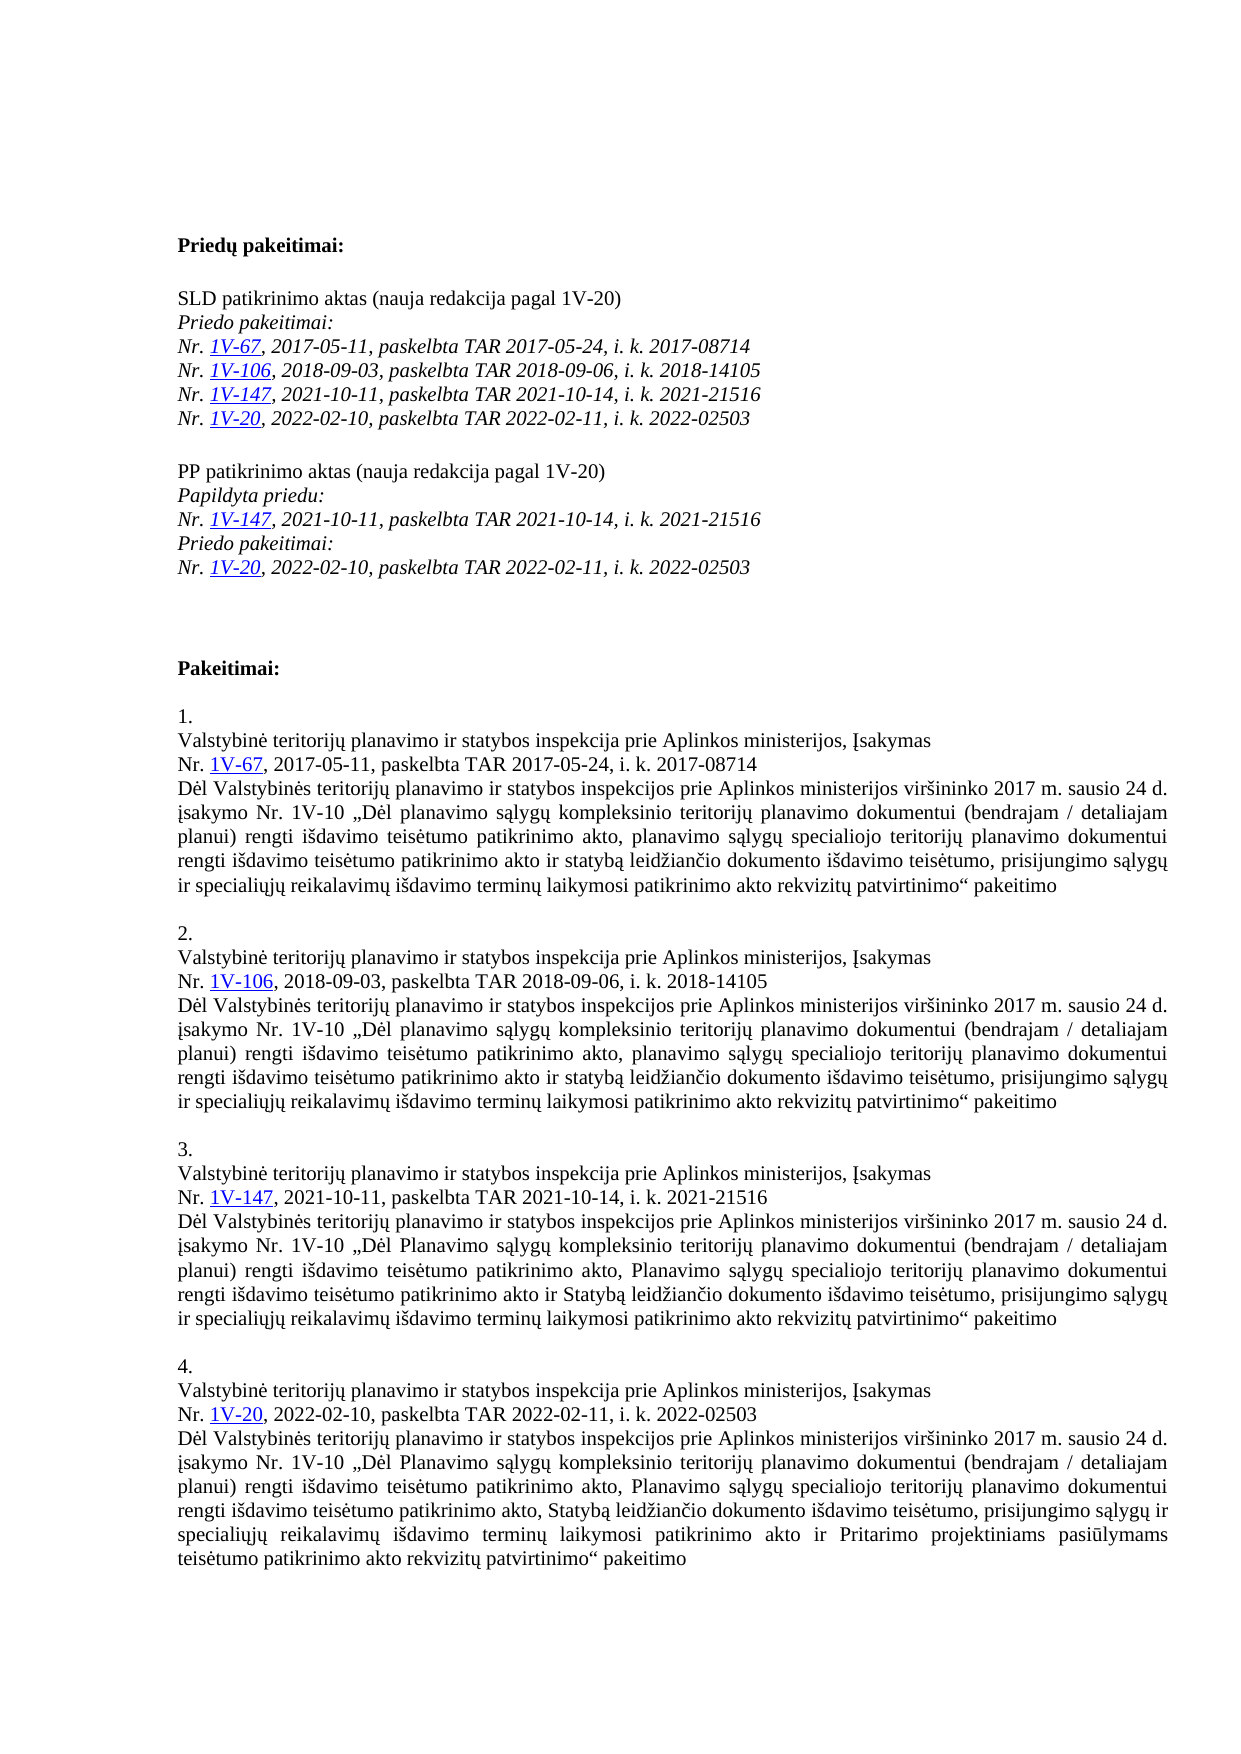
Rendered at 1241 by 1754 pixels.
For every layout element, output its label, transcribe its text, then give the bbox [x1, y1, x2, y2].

text Nr. 1V-106, 2018-09-03, paskelbta TAR 2018-09-06, i. k. 2018-14105 [177, 969, 1169, 993]
text Pakeitimai: [177, 656, 1169, 680]
text Dėl Valstybinės teritorijų planavimo ir statybos inspekcijos prie Aplinkos ministerijos viršininko 2017 m. sausio 24 d. įsakymo Nr. 1V-10 „Dėl Planavimo sąlygų kompleksinio teritorijų planavimo dokumentui (bendrajam / detaliajam planui) rengti išdavimo teisėtumo patikrinimo akto, Planavimo sąlygų specialiojo teritorijų planavimo dokumentui rengti išdavimo teisėtumo patikrinimo akto, Statybą leidžiančio dokumento išdavimo teisėtumo, prisijungimo sąlygų ir specialiųjų reikalavimų išdavimo terminų laikymosi patikrinimo akto ir Pritarimo projektiniams pasiūlymams teisėtumo patikrinimo akto rekvizitų patvirtinimo“ pakeitimo [177, 1426, 1169, 1570]
text 3. [177, 1137, 1169, 1161]
text Dėl Valstybinės teritorijų planavimo ir statybos inspekcijos prie Aplinkos ministerijos viršininko 2017 m. sausio 24 d. įsakymo Nr. 1V-10 „Dėl planavimo sąlygų kompleksinio teritorijų planavimo dokumentui (bendrajam / detaliajam planui) rengti išdavimo teisėtumo patikrinimo akto, planavimo sąlygų specialiojo teritorijų planavimo dokumentui rengti išdavimo teisėtumo patikrinimo akto ir statybą leidžiančio dokumento išdavimo teisėtumo, prisijungimo sąlygų ir specialiųjų reikalavimų išdavimo terminų laikymosi patikrinimo akto rekvizitų patvirtinimo“ pakeitimo [177, 993, 1169, 1113]
text Nr. 1V-106, 2018-09-03, paskelbta TAR 2018-09-06, i. k. 2018-14105 [177, 358, 1169, 382]
text Nr. 1V-20, 2022-02-10, paskelbta TAR 2022-02-11, i. k. 2022-02503 [177, 406, 1169, 430]
text Priedų pakeitimai: [177, 233, 1169, 257]
text Valstybinė teritorijų planavimo ir statybos inspekcija prie Aplinkos ministerijos, Įsakymas [177, 945, 1169, 969]
text Nr. 1V-67, 2017-05-11, paskelbta TAR 2017-05-24, i. k. 2017-08714 [177, 752, 1169, 776]
text Nr. 1V-147, 2021-10-11, paskelbta TAR 2021-10-14, i. k. 2021-21516 [177, 507, 1169, 531]
text 2. [177, 921, 1169, 945]
text Dėl Valstybinės teritorijų planavimo ir statybos inspekcijos prie Aplinkos ministerijos viršininko 2017 m. sausio 24 d. įsakymo Nr. 1V-10 „Dėl planavimo sąlygų kompleksinio teritorijų planavimo dokumentui (bendrajam / detaliajam planui) rengti išdavimo teisėtumo patikrinimo akto, planavimo sąlygų specialiojo teritorijų planavimo dokumentui rengti išdavimo teisėtumo patikrinimo akto ir statybą leidžiančio dokumento išdavimo teisėtumo, prisijungimo sąlygų ir specialiųjų reikalavimų išdavimo terminų laikymosi patikrinimo akto rekvizitų patvirtinimo“ pakeitimo [177, 776, 1169, 897]
text PP patikrinimo aktas (nauja redakcija pagal 1V-20) [177, 459, 1169, 483]
text Priedo pakeitimai: [177, 310, 1169, 334]
text Nr. 1V-147, 2021-10-11, paskelbta TAR 2021-10-14, i. k. 2021-21516 [177, 382, 1169, 406]
text Dėl Valstybinės teritorijų planavimo ir statybos inspekcijos prie Aplinkos ministerijos viršininko 2017 m. sausio 24 d. įsakymo Nr. 1V-10 „Dėl Planavimo sąlygų kompleksinio teritorijų planavimo dokumentui (bendrajam / detaliajam planui) rengti išdavimo teisėtumo patikrinimo akto, Planavimo sąlygų specialiojo teritorijų planavimo dokumentui rengti išdavimo teisėtumo patikrinimo akto ir Statybą leidžiančio dokumento išdavimo teisėtumo, prisijungimo sąlygų ir specialiųjų reikalavimų išdavimo terminų laikymosi patikrinimo akto rekvizitų patvirtinimo“ pakeitimo [177, 1209, 1169, 1330]
text Priedo pakeitimai: [177, 531, 1169, 555]
text Valstybinė teritorijų planavimo ir statybos inspekcija prie Aplinkos ministerijos, Įsakymas [177, 1378, 1169, 1402]
text Nr. 1V-67, 2017-05-11, paskelbta TAR 2017-05-24, i. k. 2017-08714 [177, 334, 1169, 358]
text 4. [177, 1354, 1169, 1378]
text Nr. 1V-20, 2022-02-10, paskelbta TAR 2022-02-11, i. k. 2022-02503 [177, 555, 1169, 579]
text Papildyta priedu: [177, 483, 1169, 507]
text Nr. 1V-20, 2022-02-10, paskelbta TAR 2022-02-11, i. k. 2022-02503 [177, 1402, 1169, 1426]
text Valstybinė teritorijų planavimo ir statybos inspekcija prie Aplinkos ministerijos, Įsakymas [177, 1161, 1169, 1185]
text Valstybinė teritorijų planavimo ir statybos inspekcija prie Aplinkos ministerijos, Įsakymas [177, 728, 1169, 752]
text SLD patikrinimo aktas (nauja redakcija pagal 1V-20) [177, 286, 1169, 310]
text 1. [177, 704, 1169, 728]
text Nr. 1V-147, 2021-10-11, paskelbta TAR 2021-10-14, i. k. 2021-21516 [177, 1185, 1169, 1209]
